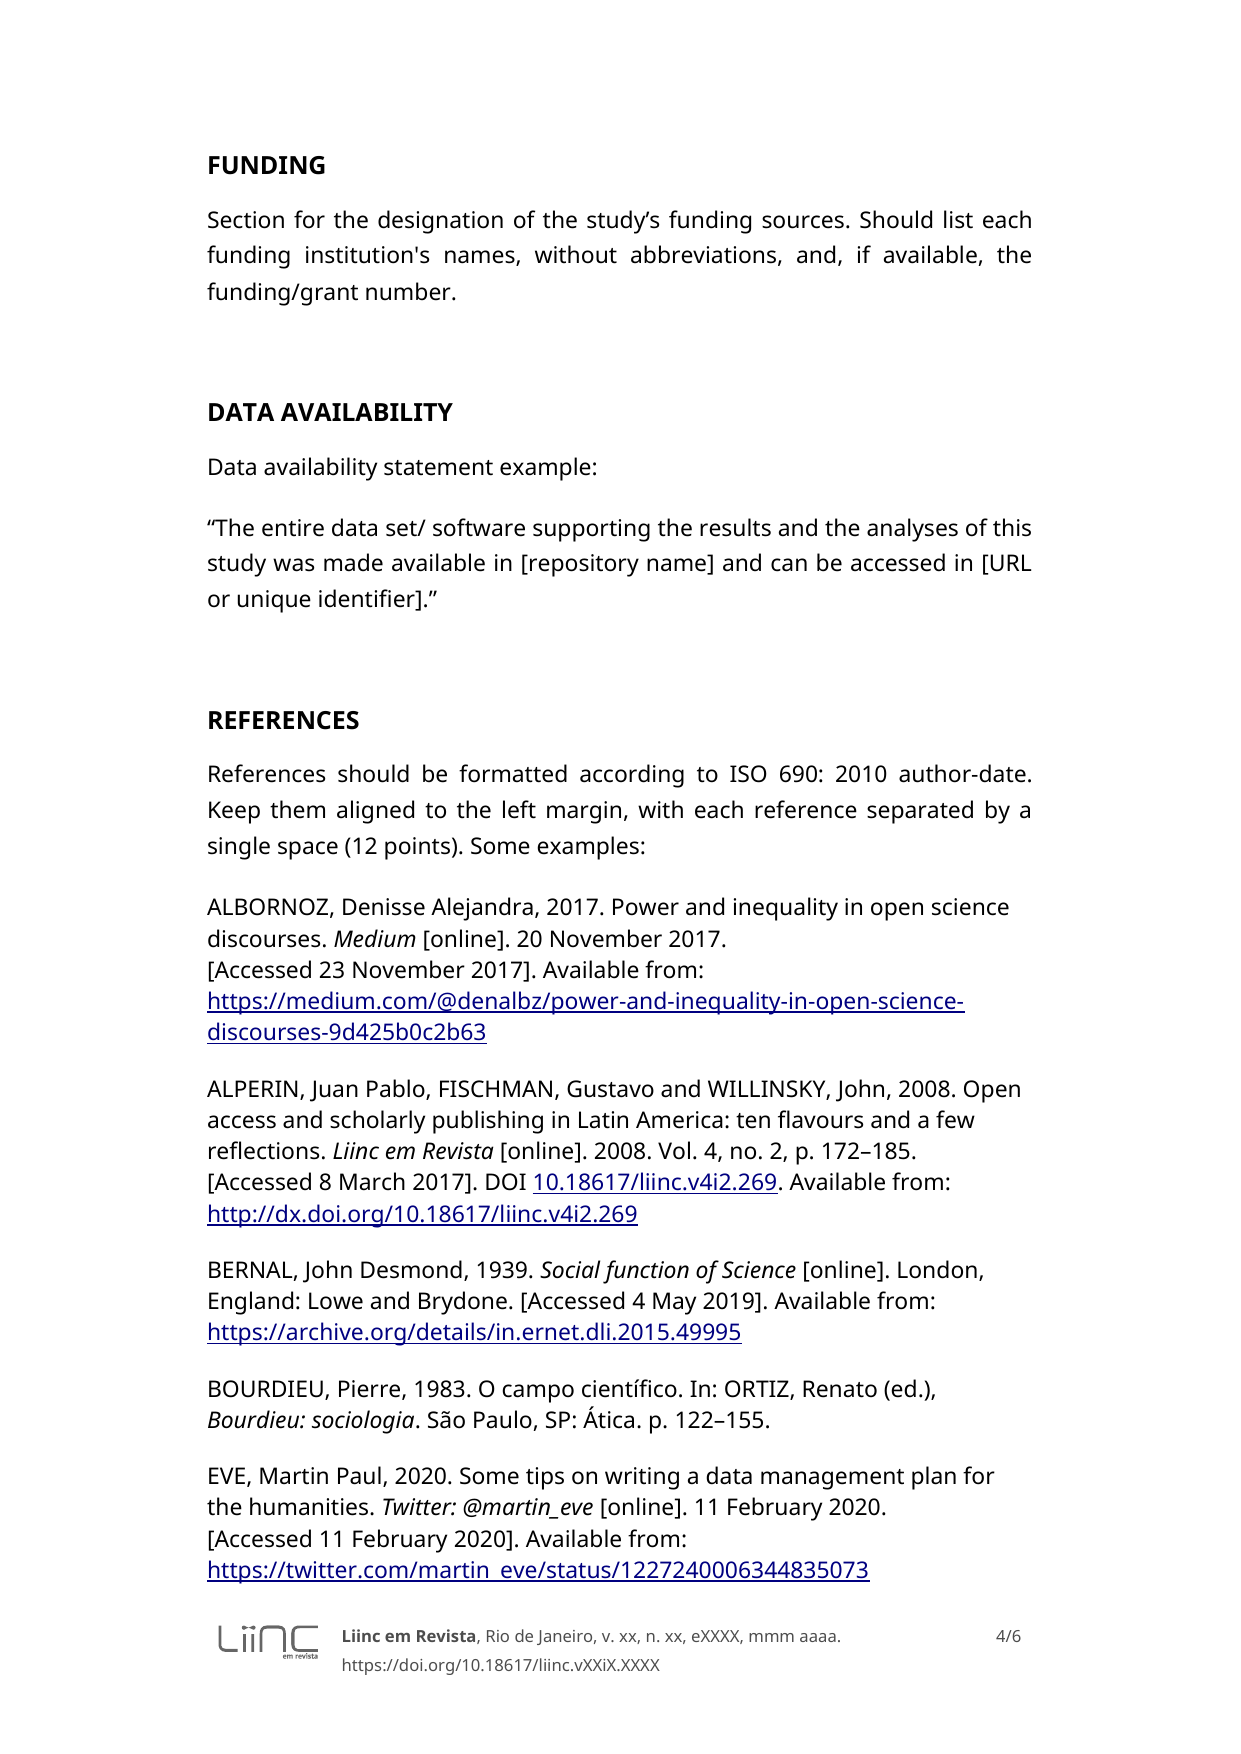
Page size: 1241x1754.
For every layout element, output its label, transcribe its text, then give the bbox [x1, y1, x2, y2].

text EVE, Martin Paul, 2020. Some tips on writing a data management plan for the humanities. Twitter: @martin_eve [online]. 11 February 2020. [Accessed 11 February 2020]. Available from: https://twitter.com/martin_eve/status/1227240006344835073 [207, 1460, 1033, 1585]
subtitle REFERENCES [207, 703, 1033, 737]
text References should be formatted according to ISO 690: 2010 author-date. Keep them aligned to the left margin, with each reference separated by a single space (12 points). Some examples: [207, 758, 1033, 862]
text ALPERIN, Juan Pablo, FISCHMAN, Gustavo and WILLINSKY, John, 2008. Open access and scholarly publishing in Latin America: ten flavours and a few reflections. Liinc em Revista [online]. 2008. Vol. 4, no. 2, p. 172–185. [Accessed 8 March 2017]. DOI 10.18617/liinc.v4i2.269. Available from: http://dx.doi.org/10.18617/liinc.v4i2.269 [207, 1072, 1033, 1229]
text ALBORNOZ, Denisse Alejandra, 2017. Power and inequality in open science discourses. Medium [online]. 20 November 2017. [Accessed 23 November 2017]. Available from: https://medium.com/@denalbz/power-and-inequality-in-open-science-discourses-9d425b0c2b63 [207, 891, 1033, 1047]
text BERNAL, John Desmond, 1939. Social function of Science [online]. London, England: Lowe and Brydone. [Accessed 4 May 2019]. Available from: https://archive.org/details/in.ernet.dli.2015.49995 [207, 1254, 1033, 1347]
subtitle DATA AVAILABILITY [207, 395, 1033, 429]
subtitle FUNDING [207, 148, 1033, 182]
text Data availability statement example: [207, 451, 1033, 482]
text Section for the designation of the study’s funding sources. Should list each funding institution's names, without abbreviations, and, if available, the funding/grant number. [207, 203, 1033, 307]
text “The entire data set/ software supporting the results and the analyses of this study was made available in [repository name] and can be accessed in [URL or unique identifier].” [207, 511, 1033, 614]
text BOURDIEU, Pierre, 1983. O campo científico. In: ORTIZ, Renato (ed.), Bourdieu: sociologia. São Paulo, SP: Ática. p. 122–155. [207, 1372, 1033, 1435]
